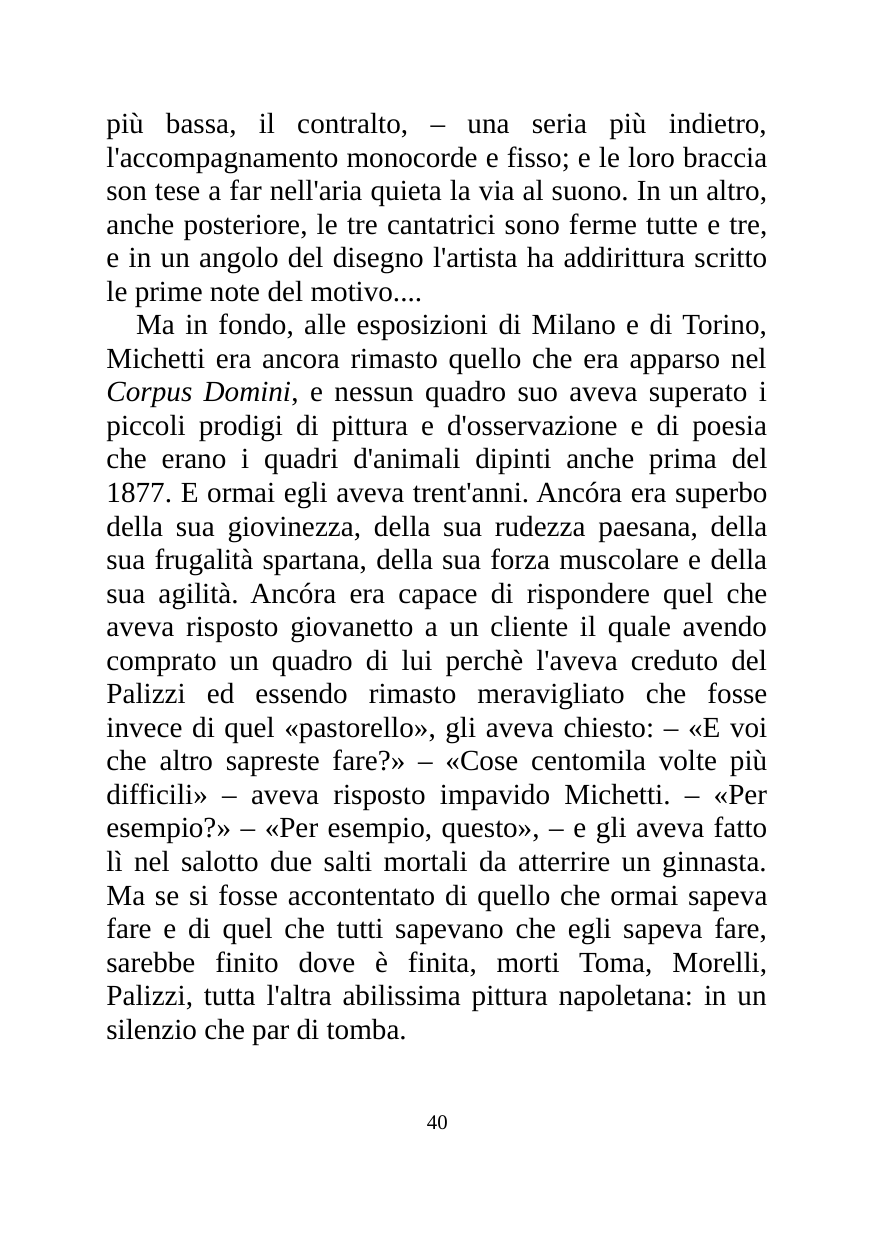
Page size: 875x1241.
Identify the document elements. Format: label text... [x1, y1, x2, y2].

text più bassa, il contralto, – una seria più indietro, l'accompagnamento monocorde e fisso; e le loro braccia son tese a far nell'aria quieta la via al suono. In un altro, anche posteriore, le tre cantatrici sono ferme tutte e tre, e in un angolo del disegno l'artista ha addirittura scritto le prime note del motivo.... [106, 106, 768, 307]
text Ma in fondo, alle esposizioni di Milano e di Torino, Michetti era ancora rimasto quello che era apparso nel Corpus Domini, e nessun quadro suo aveva superato i piccoli prodigi di pittura e d'osservazione e di poesia che erano i quadri d'animali dipinti anche prima del 1877. E ormai egli aveva trent'anni. Ancóra era superbo della sua giovinezza, della sua rudezza paesana, della sua frugalità spartana, della sua forza muscolare e della sua agilità. Ancóra era capace di rispondere quel che aveva risposto giovanetto a un cliente il quale avendo comprato un quadro di lui perchè l'aveva creduto del Palizzi ed essendo rimasto meravigliato che fosse invece di quel «pastorello», gli aveva chiesto: – «E voi che altro sapreste fare?» – «Cose centomila volte più difficili» – aveva risposto impavido Michetti. – «Per esempio?» – «Per esempio, questo», – e gli aveva fatto lì nel salotto due salti mortali da atterrire un ginnasta. Ma se si fosse accontentato di quello che ormai sapeva fare e di quel che tutti sapevano che egli sapeva fare, sarebbe finito dove è finita, morti Toma, Morelli, Palizzi, tutta l'altra abilissima pittura napoletana: in un silenzio che par di tomba. [106, 307, 768, 1045]
